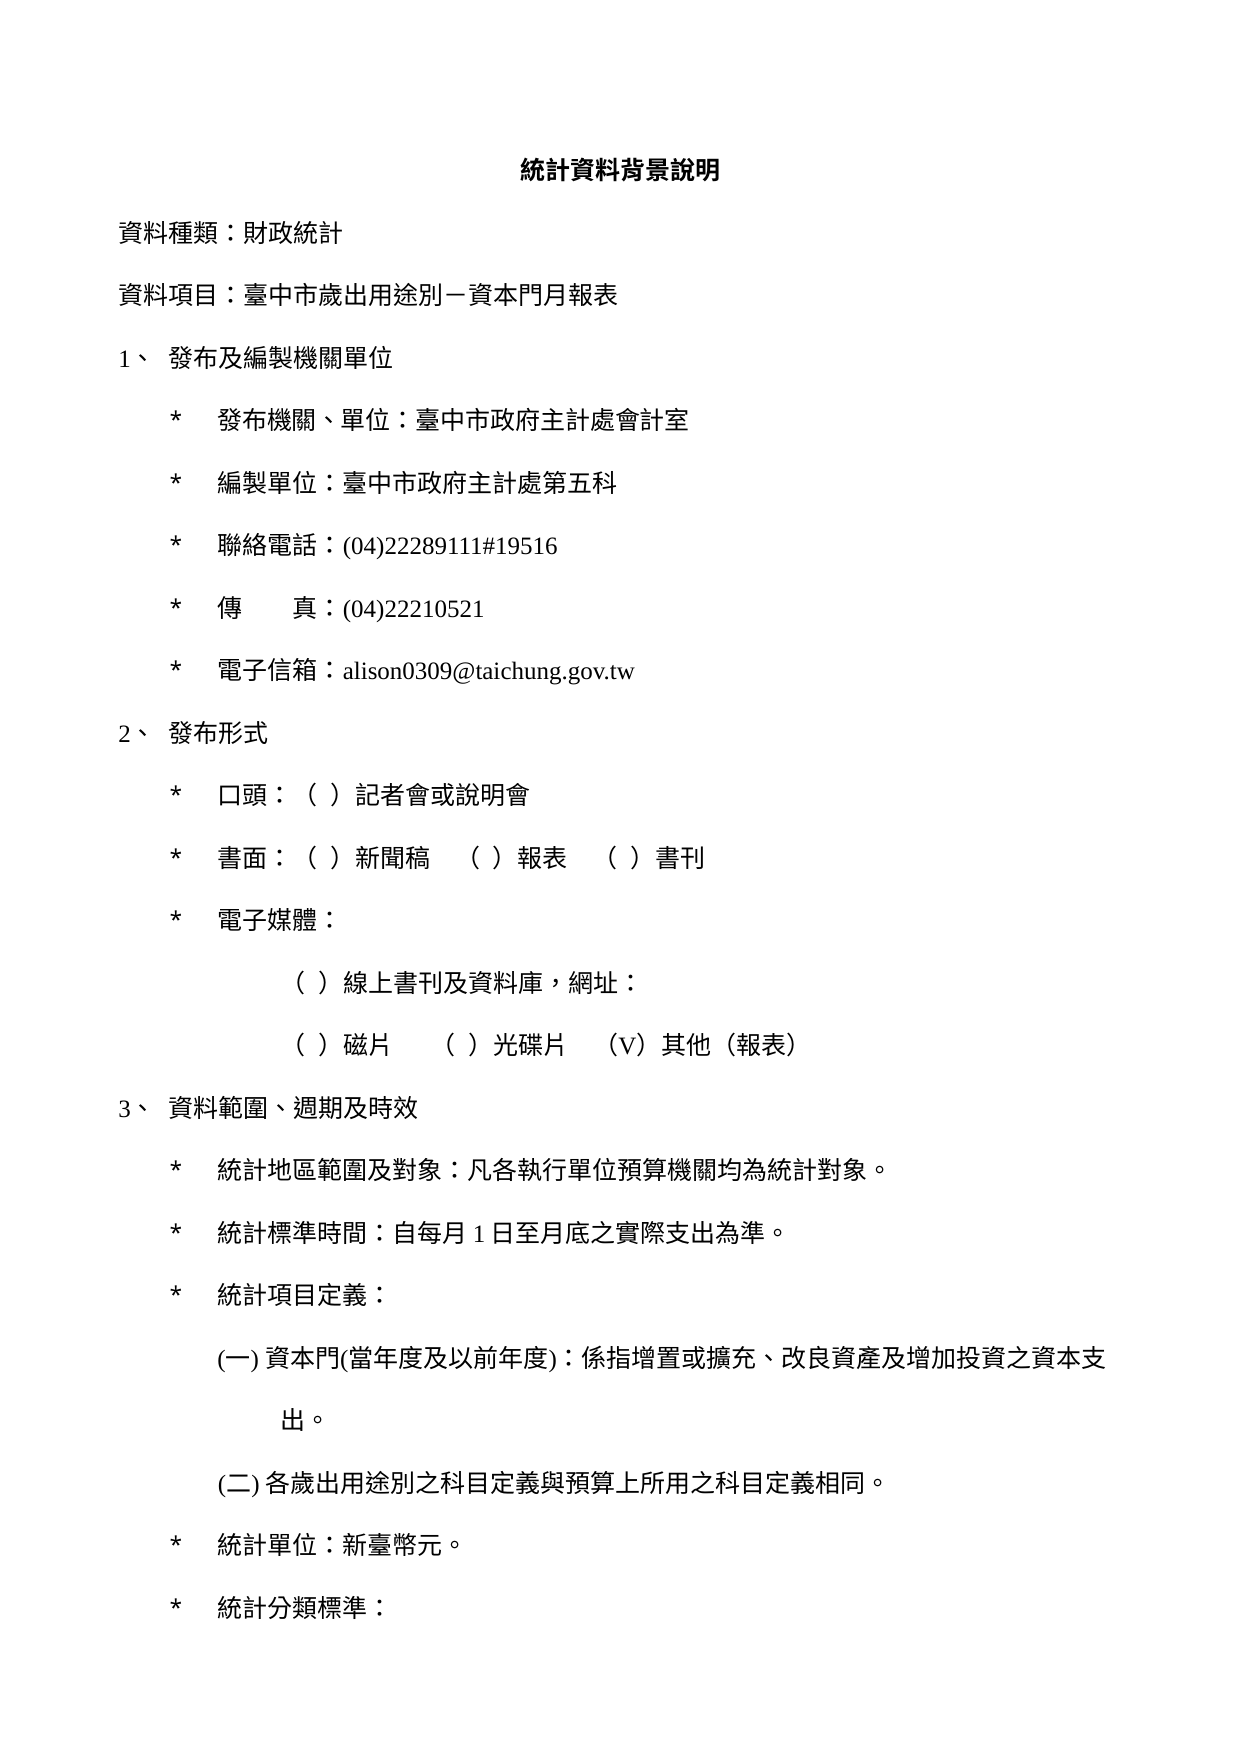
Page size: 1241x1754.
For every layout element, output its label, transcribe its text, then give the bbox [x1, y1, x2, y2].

list 口頭：（ ）記者會或說明會 [168, 752, 1122, 814]
list 聯絡電話：(04)22289111#19516 [168, 502, 1122, 564]
text 統計資料背景說明 [118, 127, 1122, 189]
list 電子信箱：alison0309@taichung.gov.tw [168, 627, 1122, 689]
text (一) 資本門(當年度及以前年度)：係指增置或擴充、改良資產及增加投資之資本支出。 [217, 1314, 1122, 1439]
text 資料項目：臺中市歲出用途別－資本門月報表 [118, 252, 1122, 314]
list 統計地區範圍及對象：凡各執行單位預算機關均為統計對象。 [168, 1127, 1122, 1189]
text (二) 各歲出用途別之科目定義與預算上所用之科目定義相同。 [218, 1439, 1122, 1502]
list 書面：（ ）新聞稿 （ ）報表 （ ）書刊 [168, 814, 1122, 877]
list 統計單位：新臺幣元。 [168, 1502, 1122, 1564]
text （ ）磁片 （ ）光碟片 （V）其他（報表） [168, 1002, 1122, 1064]
list 發布形式 [118, 689, 1122, 752]
text 資料種類：財政統計 [118, 189, 1122, 252]
list 發布及編製機關單位 [118, 314, 1122, 377]
list 發布機關、單位：臺中市政府主計處會計室 [168, 377, 1122, 439]
list 傳 真：(04)22210521 [168, 564, 1122, 627]
list 電子媒體： [168, 877, 1122, 939]
list 編製單位：臺中市政府主計處第五科 [168, 439, 1122, 502]
list 統計項目定義： [168, 1252, 1122, 1314]
list 統計標準時間：自每月1日至月底之實際支出為準。 [168, 1189, 1122, 1252]
text （ ）線上書刊及資料庫，網址： [281, 939, 1122, 1002]
list 統計分類標準： [168, 1564, 1122, 1627]
list 資料範圍、週期及時效 [118, 1064, 1122, 1127]
